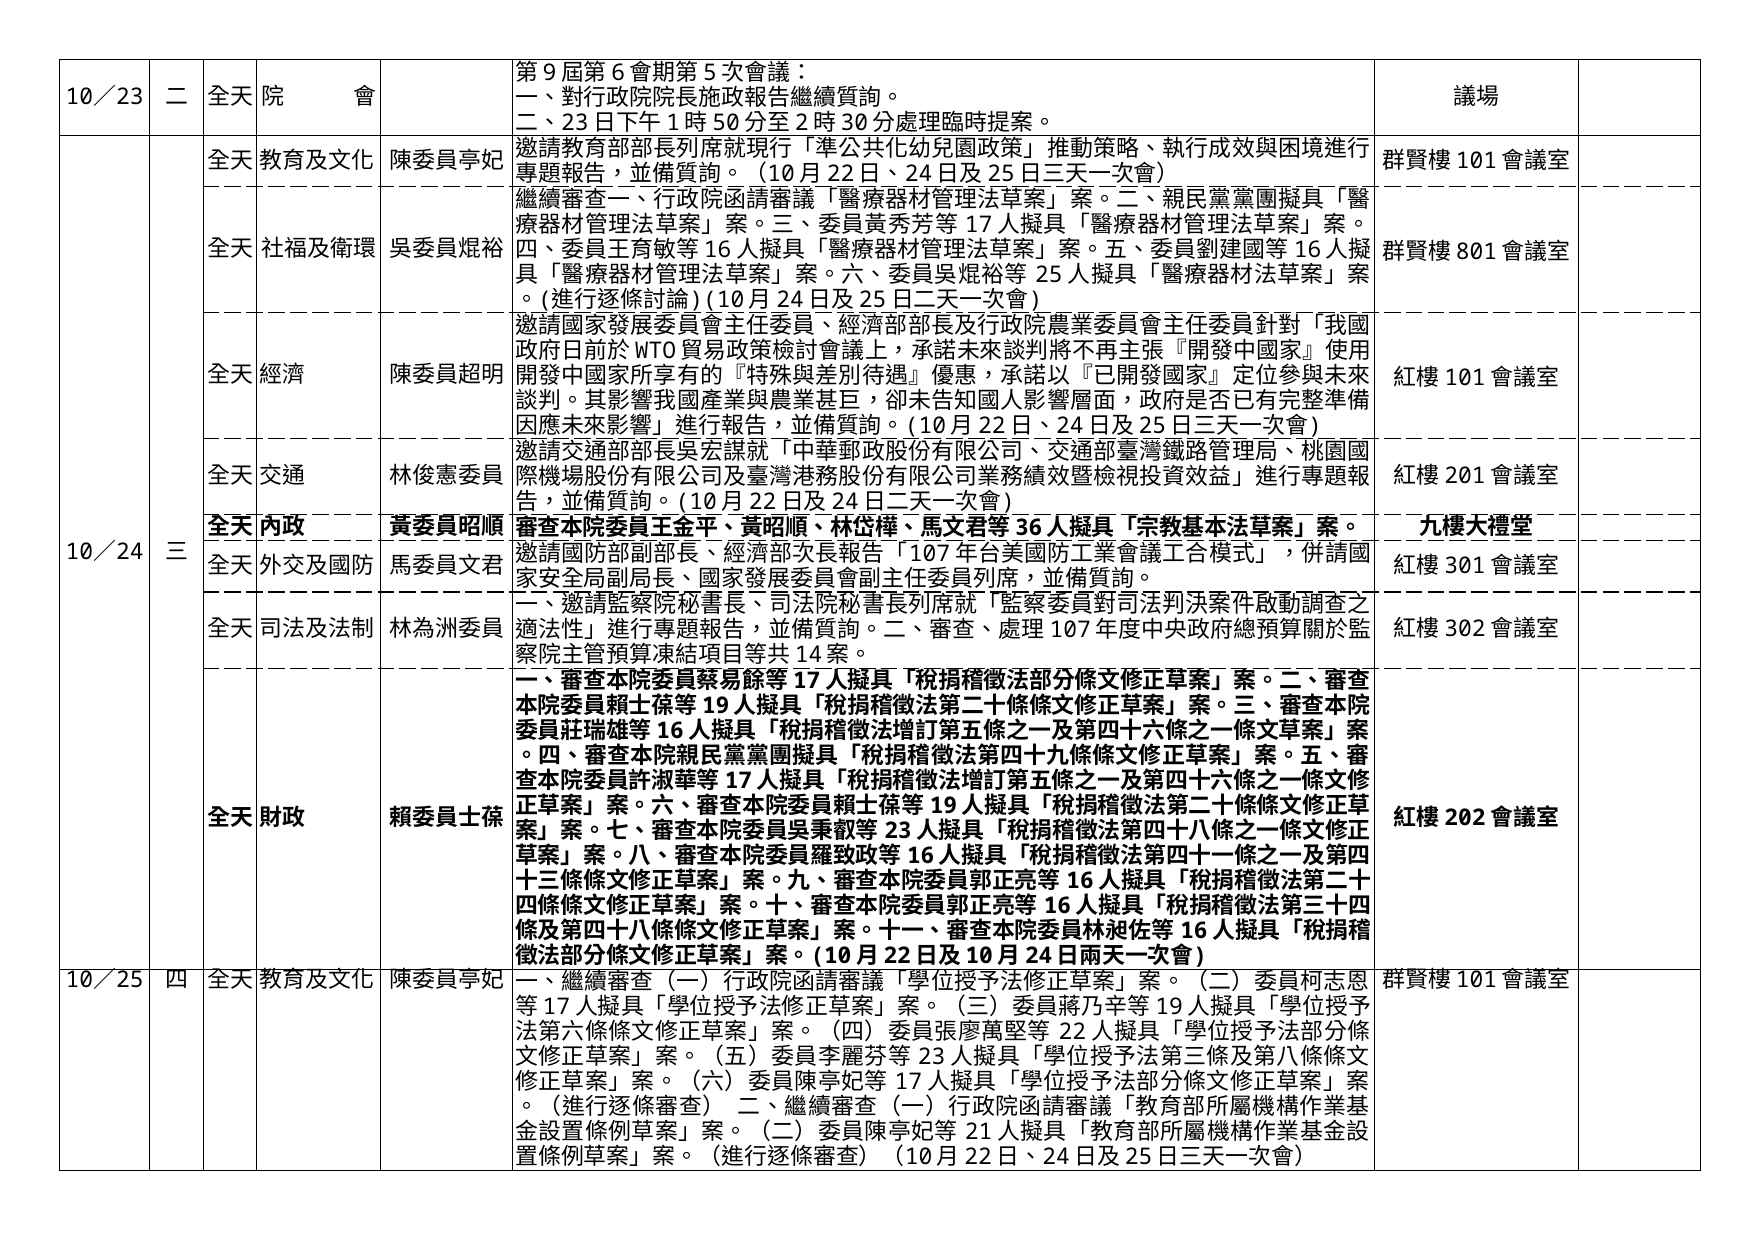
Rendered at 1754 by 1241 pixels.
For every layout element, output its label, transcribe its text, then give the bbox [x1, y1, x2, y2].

table_cell 全天 [204, 540, 256, 591]
table_cell [1579, 438, 1700, 514]
table_header 二 [150, 60, 203, 135]
table_cell 林俊憲委員 [381, 438, 512, 514]
table_cell 財政 [257, 668, 380, 968]
table_cell 紅樓302會議室 [1375, 591, 1578, 667]
table_cell [1579, 591, 1700, 667]
table_cell 紅樓202會議室 [1375, 668, 1578, 968]
table_cell 群賢樓101會議室 [1375, 970, 1578, 1169]
table_cell [1579, 668, 1700, 968]
table_cell 全天 [204, 438, 256, 514]
table_cell 全天 [204, 136, 256, 186]
table_cell 10／25 [60, 970, 149, 1169]
table_cell [1579, 186, 1700, 312]
table_cell 司法及法制 [257, 591, 380, 667]
table_cell 外交及國防 [257, 540, 380, 591]
table_cell 陳委員超明 [381, 312, 512, 438]
table_cell 一、審查本院委員蔡易餘等17人擬具「稅捐稽徵法部分條文修正草案」案。二、審查本院委員賴士葆等19人擬具「稅捐稽徵法第二十條條文修正草案」案。三、審查本院委員莊瑞雄等16人擬具「稅捐稽徵法增訂第五條之一及第四十六條之一條文草案」案。四、審查本院親民黨黨團擬具「稅捐稽徵法第四十九條條文修正草案」案。五、審查本院委員許淑華等17人擬具「稅捐稽徵法增訂第五條之一及第四十六條之一條文修正草案」案。六、審查本院委員賴士葆等19人擬具「稅捐稽徵法第二十條條文修正草案」案。七、審查本院委員吳秉叡等23人擬具「稅捐稽徵法第四十八條之一條文修正草案」案。八、審查本院委員羅致政等16人擬具「稅捐稽徵法第四十一條之一及第四十三條條文修正草案」案。九、審查本院委員郭正亮等16人擬具「稅捐稽徵法第二十四條條文修正草案」案。十、審查本院委員郭正亮等16人擬具「稅捐稽徵法第三十四條及第四十八條條文修正草案」案。十一、審查本院委員林昶佐等16人擬具「稅捐稽徵法部分條文修正草案」案。(10月22日及10月24日兩天一次會) [513, 668, 1374, 968]
table_cell 邀請交通部部長吳宏謀就「中華郵政股份有限公司、交通部臺灣鐵路管理局、桃園國際機場股份有限公司及臺灣港務股份有限公司業務績效暨檢視投資效益」進行專題報告，並備質詢。(10月22日及24日二天一次會) [513, 438, 1374, 514]
table_cell 紅樓301會議室 [1375, 540, 1578, 591]
table_cell 陳委員亭妃 [381, 970, 512, 1169]
table_cell [1579, 514, 1700, 540]
table_cell 群賢樓801會議室 [1375, 186, 1578, 312]
table_cell [1579, 136, 1700, 186]
table_cell 全天 [204, 970, 256, 1169]
table_cell 全天 [204, 591, 256, 667]
table_cell 內政 [257, 514, 380, 540]
table_cell 紅樓101會議室 [1375, 312, 1578, 438]
table_cell 全天 [204, 514, 256, 540]
table_cell 社福及衛環 [257, 186, 380, 312]
table_cell 全天 [204, 312, 256, 438]
table_cell 邀請教育部部長列席就現行「準公共化幼兒園政策」推動策略、執行成效與困境進行專題報告，並備質詢。（10月22日、24日及25日三天一次會） [513, 136, 1374, 186]
table_cell 賴委員士葆 [381, 668, 512, 968]
table_cell 10／24 [60, 136, 149, 968]
table_header 院 會 [257, 60, 380, 135]
table_cell 邀請國防部副部長、經濟部次長報告「107年台美國防工業會議工合模式」，併請國家安全局副局長、國家發展委員會副主任委員列席，並備質詢。 [513, 540, 1374, 591]
table_cell 九樓大禮堂 [1375, 514, 1578, 540]
table_cell 群賢樓101會議室 [1375, 136, 1578, 186]
table_cell 吳委員焜裕 [381, 186, 512, 312]
table_cell 全天 [204, 186, 256, 312]
table_cell 邀請國家發展委員會主任委員、經濟部部長及行政院農業委員會主任委員針對「我國政府日前於WTO貿易政策檢討會議上，承諾未來談判將不再主張『開發中國家』使用開發中國家所享有的『特殊與差別待遇』優惠，承諾以『已開發國家』定位參與未來談判。其影響我國產業與農業甚巨，卻未告知國人影響層面，政府是否已有完整準備因應未來影響」進行報告，並備質詢。(10月22日、24日及25日三天一次會) [513, 312, 1374, 438]
table_cell 一、繼續審查（一）行政院函請審議「學位授予法修正草案」案。（二）委員柯志恩等17人擬具「學位授予法修正草案」案。（三）委員蔣乃辛等19人擬具「學位授予法第六條條文修正草案」案。（四）委員張廖萬堅等22人擬具「學位授予法部分條文修正草案」案。（五）委員李麗芬等23人擬具「學位授予法第三條及第八條條文修正草案」案。（六）委員陳亭妃等17人擬具「學位授予法部分條文修正草案」案。（進行逐條審查） 二、繼續審查（一）行政院函請審議「教育部所屬機構作業基金設置條例草案」案。（二）委員陳亭妃等21人擬具「教育部所屬機構作業基金設置條例草案」案。（進行逐條審查）（10月22日、24日及25日三天一次會） [513, 970, 1374, 1169]
table_header 全天 [204, 60, 256, 135]
table_header 第9屆第6會期第5次會議： 一、對行政院院長施政報告繼續質詢。 二、23日下午1時50分至2時30分處理臨時提案。 [513, 60, 1374, 135]
table_cell 教育及文化 [257, 970, 380, 1169]
table_cell 馬委員文君 [381, 540, 512, 591]
table_header 議場 [1375, 60, 1578, 135]
table_cell 全天 [204, 668, 256, 968]
table_cell 繼續審查一、行政院函請審議「醫療器材管理法草案」案。二、親民黨黨團擬具「醫療器材管理法草案」案。三、委員黃秀芳等17人擬具「醫療器材管理法草案」案。四、委員王育敏等16人擬具「醫療器材管理法草案」案。五、委員劉建國等16人擬具「醫療器材管理法草案」案。六、委員吳焜裕等25人擬具「醫療器材法草案」案。(進行逐條討論)(10月24日及25日二天一次會) [513, 186, 1374, 312]
table_cell 一、邀請監察院秘書長、司法院秘書長列席就「監察委員對司法判決案件啟動調查之適法性」進行專題報告，並備質詢。二、審查、處理107年度中央政府總預算關於監察院主管預算凍結項目等共14案。 [513, 591, 1374, 667]
table_cell [1579, 970, 1700, 1169]
table_header [1579, 60, 1700, 135]
table_cell [1579, 540, 1700, 591]
table_header [381, 60, 512, 135]
table_cell [1579, 312, 1700, 438]
table_cell 經濟 [257, 312, 380, 438]
table_cell 黃委員昭順 [381, 514, 512, 540]
table_cell 陳委員亭妃 [381, 136, 512, 186]
table_cell 林為洲委員 [381, 591, 512, 667]
table_cell 交通 [257, 438, 380, 514]
table_cell 三 [150, 136, 203, 968]
table_cell 審查本院委員王金平、黃昭順、林岱樺、馬文君等36人擬具「宗教基本法草案」案。 [513, 514, 1374, 540]
table_cell 紅樓201會議室 [1375, 438, 1578, 514]
table_cell 教育及文化 [257, 136, 380, 186]
table_header 10／23 [60, 60, 149, 135]
table_cell 四 [150, 970, 203, 1169]
